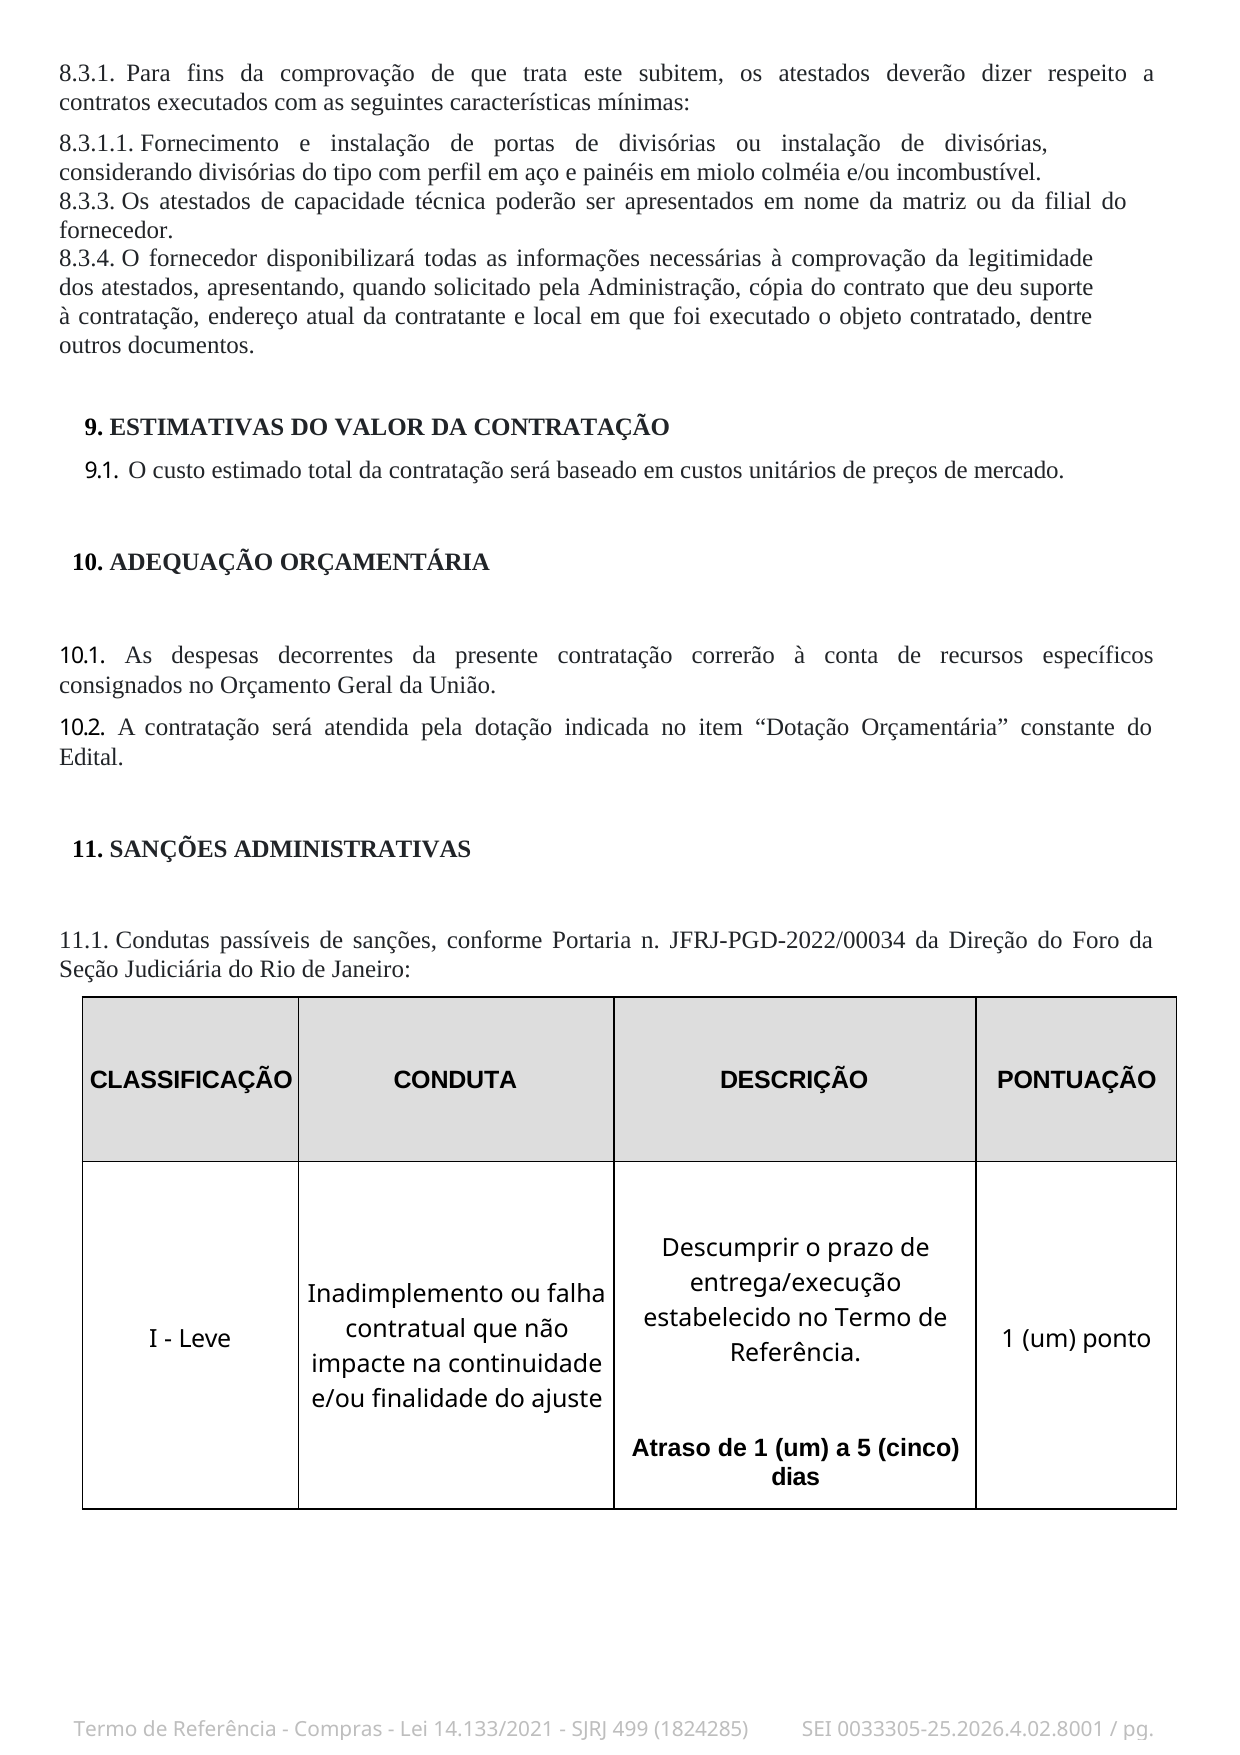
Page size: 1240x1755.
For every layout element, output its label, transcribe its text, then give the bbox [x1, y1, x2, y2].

table_header CLASSIFICAÇÃO [83, 998, 298, 1161]
list O fornecedor disponibilizará todas as informações necessárias à comprovação da legitimidade dos atestados, apresentando, quando solicitado pela Administração, cópia do contrato que deu suporte à contratação, endereço atual da contratante e local em que foi executado o objeto contratado, dentre outros documentos. [59, 243, 1094, 358]
table_cell Descumprir o prazo de entrega/execução estabelecido no Termo de Referência. Atraso de 1 (um) a 5 (cinco) dias [615, 1162, 975, 1508]
list Condutas passíveis de sanções, conforme Portaria n. JFRJ-PGD-2022/00034 da Direção do Foro da Seção Judiciária do Rio de Janeiro: [59, 925, 1154, 983]
list As despesas decorrentes da presente contratação correrão à conta de recursos específicos consignados no Orçamento Geral da União. [59, 639, 1154, 699]
table_header CONDUTA [299, 998, 613, 1161]
list ADEQUAÇÃO ORÇAMENTÁRIA [72, 547, 1181, 576]
table_cell I - Leve [83, 1162, 298, 1508]
list A contratação será atendida pela dotação indicada no item “Dotação Orçamentária” constante do Edital. [59, 711, 1152, 771]
list SANÇÕES ADMINISTRATIVAS [72, 834, 1181, 862]
list Fornecimento e instalação de portas de divisórias ou instalação de divisórias, considerando divisórias do tipo com perfil em aço e painéis em miolo colméia e/ou incombustível. [59, 128, 1048, 186]
list Para fins da comprovação de que trata este subitem, os atestados deverão dizer respeito a contratos executados com as seguintes características mínimas: [59, 58, 1155, 116]
list ESTIMATIVAS DO VALOR DA CONTRATAÇÃO [84, 412, 1181, 441]
table_cell 1 (um) ponto [977, 1162, 1176, 1508]
table_cell Inadimplemento ou falha contratual que não impacte na continuidade e/ou finalidade do ajuste [299, 1162, 613, 1508]
list Os atestados de capacidade técnica poderão ser apresentados em nome da matriz ou da filial do fornecedor. [59, 186, 1127, 243]
list O custo estimado total da contratação será baseado em custos unitários de preços de mercado. [84, 454, 1181, 485]
table_header PONTUAÇÃO [977, 998, 1176, 1161]
table_header DESCRIÇÃO [615, 998, 975, 1161]
